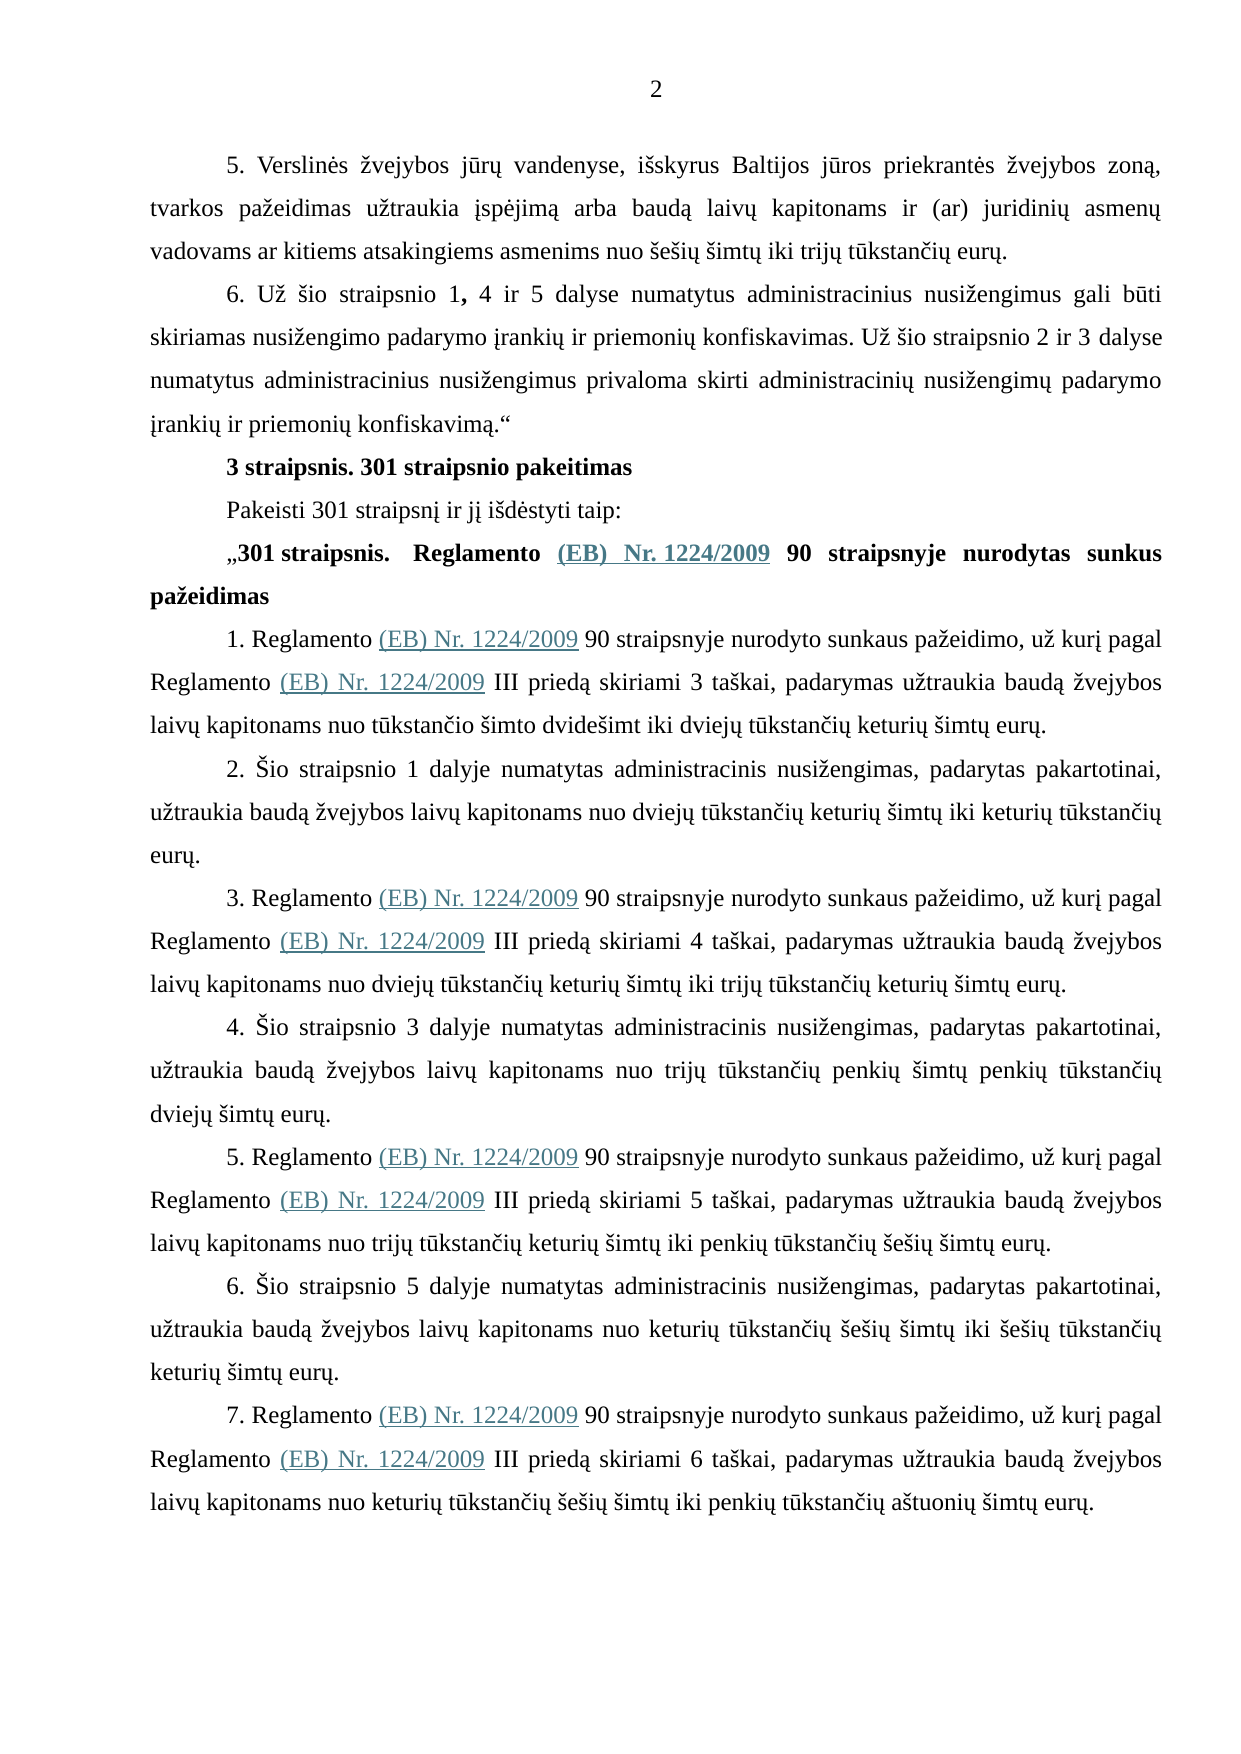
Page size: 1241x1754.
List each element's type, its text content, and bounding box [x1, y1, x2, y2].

text Pakeisti 301 straipsnį ir jį išdėstyti taip: [150, 495, 1162, 524]
text 2. Šio straipsnio 1 dalyje numatytas administracinis nusižengimas, padarytas pakartotinai, užtraukia baudą žvejybos laivų kapitonams nuo dviejų tūkstančių keturių šimtų iki keturių tūkstančių eurų. [150, 754, 1162, 869]
text 6. Šio straipsnio 5 dalyje numatytas administracinis nusižengimas, padarytas pakartotinai, užtraukia baudą žvejybos laivų kapitonams nuo keturių tūkstančių šešių šimtų iki šešių tūkstančių keturių šimtų eurų. [150, 1271, 1162, 1386]
text 1. Reglamento (EB) Nr. 1224/2009 90 straipsnyje nurodyto sunkaus pažeidimo, už kurį pagal Reglamento (EB) Nr. 1224/2009 III priedą skiriami 3 taškai, padarymas užtraukia baudą žvejybos laivų kapitonams nuo tūkstančio šimto dvidešimt iki dviejų tūkstančių keturių šimtų eurų. [150, 624, 1162, 739]
text 5. Verslinės žvejybos jūrų vandenyse, išskyrus Baltijos jūros priekrantės žvejybos zoną, tvarkos pažeidimas užtraukia įspėjimą arba baudą laivų kapitonams ir (ar) juridinių asmenų vadovams ar kitiems atsakingiems asmenims nuo šešių šimtų iki trijų tūkstančių eurų. [150, 150, 1162, 265]
text „301 straipsnis. Reglamento (EB) Nr. 1224/2009 90 straipsnyje nurodytas sunkus pažeidimas [150, 538, 1162, 610]
text 3. Reglamento (EB) Nr. 1224/2009 90 straipsnyje nurodyto sunkaus pažeidimo, už kurį pagal Reglamento (EB) Nr. 1224/2009 III priedą skiriami 4 taškai, padarymas užtraukia baudą žvejybos laivų kapitonams nuo dviejų tūkstančių keturių šimtų iki trijų tūkstančių keturių šimtų eurų. [150, 883, 1162, 998]
text 4. Šio straipsnio 3 dalyje numatytas administracinis nusižengimas, padarytas pakartotinai, užtraukia baudą žvejybos laivų kapitonams nuo trijų tūkstančių penkių šimtų penkių tūkstančių dviejų šimtų eurų. [150, 1012, 1162, 1127]
text 7. Reglamento (EB) Nr. 1224/2009 90 straipsnyje nurodyto sunkaus pažeidimo, už kurį pagal Reglamento (EB) Nr. 1224/2009 III priedą skiriami 6 taškai, padarymas užtraukia baudą žvejybos laivų kapitonams nuo keturių tūkstančių šešių šimtų iki penkių tūkstančių aštuonių šimtų eurų. [150, 1401, 1162, 1516]
text 6. Už šio straipsnio 1, 4 ir 5 dalyse numatytus administracinius nusižengimus gali būti skiriamas nusižengimo padarymo įrankių ir priemonių konfiskavimas. Už šio straipsnio 2 ir 3 dalyse numatytus administracinius nusižengimus privaloma skirti administracinių nusižengimų padarymo įrankių ir priemonių konfiskavimą.“ [150, 279, 1162, 437]
text 3 straipsnis. 301 straipsnio pakeitimas [150, 452, 1162, 481]
text 5. Reglamento (EB) Nr. 1224/2009 90 straipsnyje nurodyto sunkaus pažeidimo, už kurį pagal Reglamento (EB) Nr. 1224/2009 III priedą skiriami 5 taškai, padarymas užtraukia baudą žvejybos laivų kapitonams nuo trijų tūkstančių keturių šimtų iki penkių tūkstančių šešių šimtų eurų. [150, 1142, 1162, 1257]
